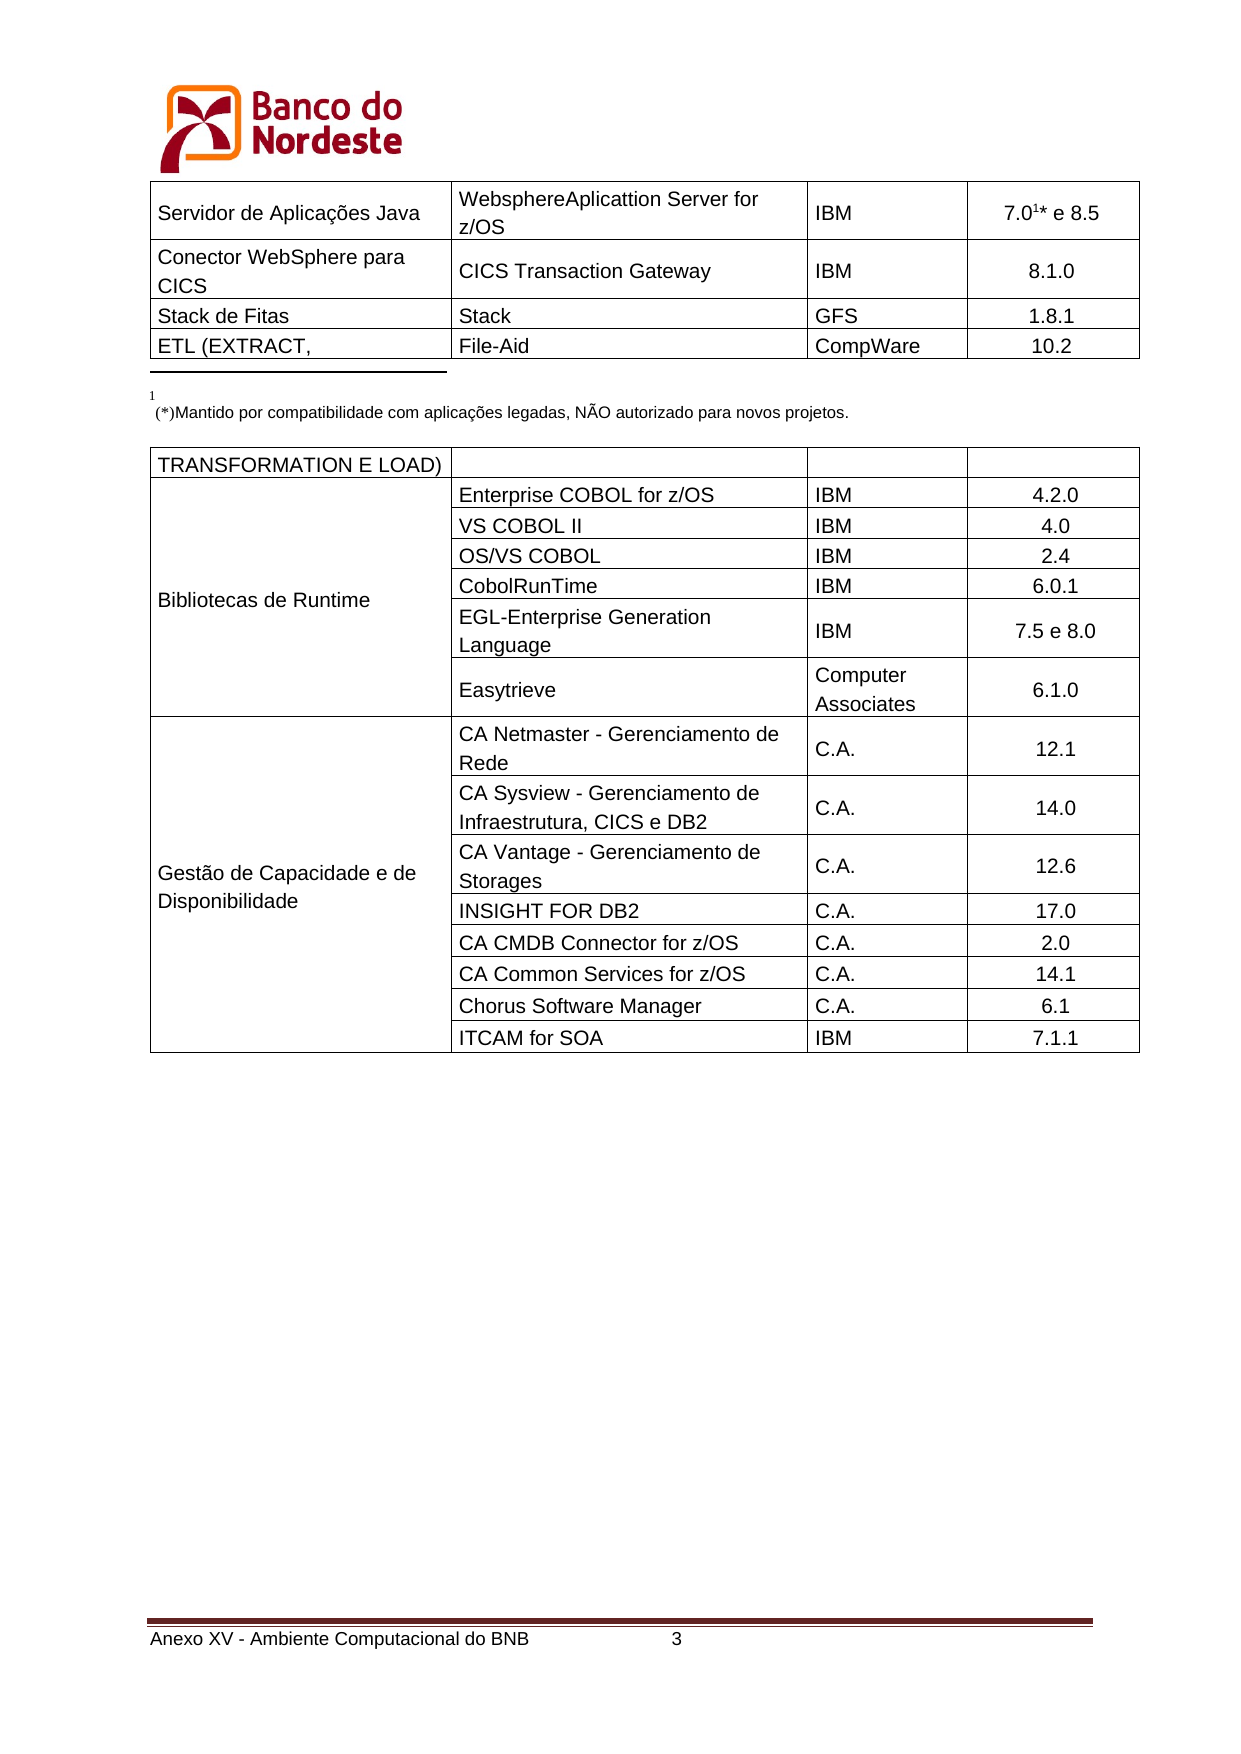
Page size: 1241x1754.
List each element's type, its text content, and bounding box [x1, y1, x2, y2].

table_cell 4.0 [968, 508, 1139, 537]
table_cell C.A. [808, 776, 967, 833]
table_header [808, 448, 967, 477]
table_cell Enterprise COBOL for z/OS [452, 478, 807, 507]
table_header TRANSFORMATION E LOAD) [151, 448, 451, 477]
table_cell 7.5 e 8.0 [968, 599, 1139, 657]
table_cell ITCAM for SOA [452, 1021, 807, 1051]
table_cell Gestão de Capacidade e de Disponibilidade [151, 717, 451, 1051]
table_cell 6.1.0 [968, 658, 1139, 716]
table_cell CompWare [808, 329, 967, 358]
table_cell INSIGHT FOR DB2 [452, 894, 807, 924]
table_cell Stack de Fitas [151, 299, 451, 328]
table_cell 17.0 [968, 894, 1139, 924]
table_cell CobolRunTime [452, 569, 807, 598]
table_cell 8.1.0 [968, 240, 1139, 297]
table_cell CA Vantage - Gerenciamento de Storages [452, 835, 807, 892]
table_cell 7.1.1 [968, 1021, 1139, 1051]
table_cell C.A. [808, 925, 967, 956]
picture [150, 75, 409, 181]
table_cell IBM [808, 599, 967, 657]
table_cell 12.6 [968, 835, 1139, 892]
table_cell Easytrieve [452, 658, 807, 716]
table_cell C.A. [808, 717, 967, 775]
table_cell CA CMDB Connector for z/OS [452, 925, 807, 956]
table_cell CA Sysview - Gerenciamento de Infraestrutura, CICS e DB2 [452, 776, 807, 833]
table_cell File-Aid [452, 329, 807, 358]
table_cell 14.1 [968, 957, 1139, 988]
table_cell Computer Associates [808, 658, 967, 716]
table_cell 14.0 [968, 776, 1139, 833]
table_cell IBM [808, 1021, 967, 1051]
table_cell OS/VS COBOL [452, 539, 807, 568]
table_cell 12.1 [968, 717, 1139, 775]
table_cell CA Netmaster - Gerenciamento de Rede [452, 717, 807, 775]
table_header [452, 448, 807, 477]
table_cell Conector WebSphere para CICS [151, 240, 451, 297]
table_cell CICS Transaction Gateway [452, 240, 807, 297]
table_cell C.A. [808, 835, 967, 892]
table_cell WebsphereAplicattion Server for z/OS [452, 182, 807, 238]
text (*)Mantido por compatibilidade com aplicações legadas, NÃO autorizado para novos projetos. [155, 403, 1127, 422]
table_header [968, 448, 1139, 477]
table_cell C.A. [808, 894, 967, 924]
table_cell GFS [808, 299, 967, 328]
table_cell 1.8.1 [968, 299, 1139, 328]
table_cell 2.0 [968, 925, 1139, 956]
table_cell Stack [452, 299, 807, 328]
table_cell VS COBOL II [452, 508, 807, 537]
table_cell 2.4 [968, 539, 1139, 568]
table_cell 6.1 [968, 989, 1139, 1019]
table_cell 10.2 [968, 329, 1139, 358]
table_cell IBM [808, 569, 967, 598]
table_cell IBM [808, 508, 967, 537]
table_cell Chorus Software Manager [452, 989, 807, 1019]
table_cell 7.01* e 8.5 [968, 182, 1139, 238]
table_cell IBM [808, 240, 967, 297]
table_cell 4.2.0 [968, 478, 1139, 507]
table_cell Servidor de Aplicações Java [151, 182, 451, 238]
table_cell IBM [808, 478, 967, 507]
table_cell Bibliotecas de Runtime [151, 478, 451, 716]
table_cell EGL-Enterprise Generation Language [452, 599, 807, 657]
table_cell C.A. [808, 957, 967, 988]
table_cell ETL (EXTRACT, [151, 329, 451, 358]
table_cell IBM [808, 182, 967, 238]
table_cell C.A. [808, 989, 967, 1019]
text 1 [148, 387, 1127, 403]
table_cell CA Common Services for z/OS [452, 957, 807, 988]
table_cell IBM [808, 539, 967, 568]
table_cell 6.0.1 [968, 569, 1139, 598]
